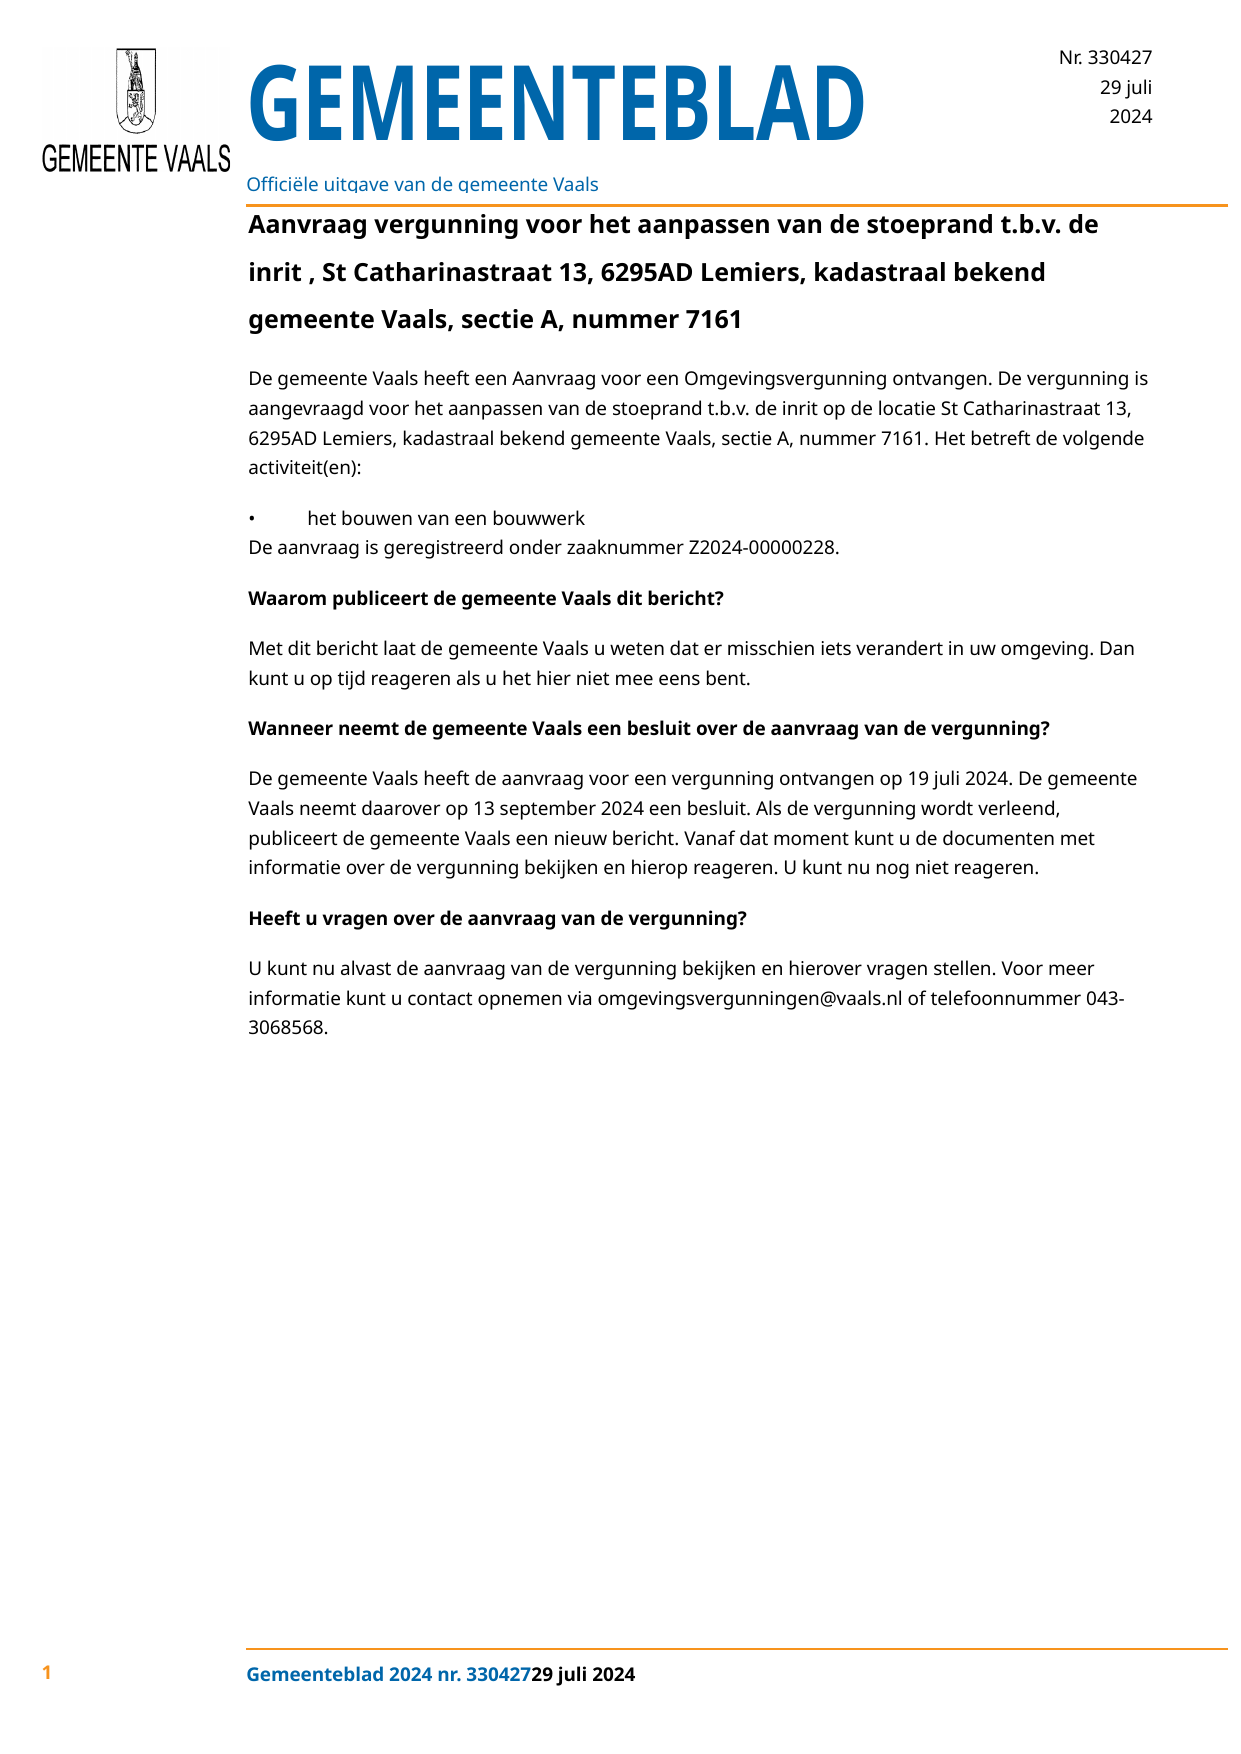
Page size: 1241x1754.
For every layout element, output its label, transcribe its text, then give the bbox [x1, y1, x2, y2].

picture [41, 47, 231, 172]
text U kunt nu alvast de aanvraag van de vergunning bekijken en hierover vragen stellen. Voor meer informatie kunt u contact opnemen via omgevingsvergunningen@vaals.nl of telefoonnummer 043-3068568. [248, 955, 1152, 1040]
text Waarom publiceert de gemeente Vaals dit bericht? [248, 585, 1152, 610]
text De aanvraag is geregistreerd onder zaaknummer Z2024-00000228. [248, 534, 1152, 560]
text Wanneer neemt de gemeente Vaals een besluit over de aanvraag van de vergunning? [248, 715, 1152, 741]
text De gemeente Vaals heeft een Aanvraag voor een Omgevingsvergunning ontvangen. De vergunning is aangevraagd voor het aanpassen van de stoeprand t.b.v. de inrit op de locatie St Catharinastraat 13, 6295AD Lemiers, kadastraal bekend gemeente Vaals, sectie A, nummer 7161. Het betreft de volgende activiteit(en): [248, 366, 1152, 480]
text De gemeente Vaals heeft de aanvraag voor een vergunning ontvangen op 19 juli 2024. De gemeente Vaals neemt daarover op 13 september 2024 een besluit. Als de vergunning wordt verleend, publiceert de gemeente Vaals een nieuw bericht. Vanaf dat moment kunt u de documenten met informatie over de vergunning bekijken en hierop reageren. U kunt nu nog niet reageren. [248, 766, 1152, 880]
text Aanvraag vergunning voor het aanpassen van de stoeprand t.b.v. de inrit , St Catharinastraat 13, 6295AD Lemiers, kadastraal bekend gemeente Vaals, sectie A, nummer 7161 [248, 207, 1152, 336]
list het bouwen van een bouwwerk [248, 505, 1152, 530]
text Heeft u vragen over de aanvraag van de vergunning? [248, 905, 1152, 930]
text Met dit bericht laat de gemeente Vaals u weten dat er misschien iets verandert in uw omgeving. Dan kunt u op tijd reageren als u het hier niet mee eens bent. [248, 635, 1152, 690]
